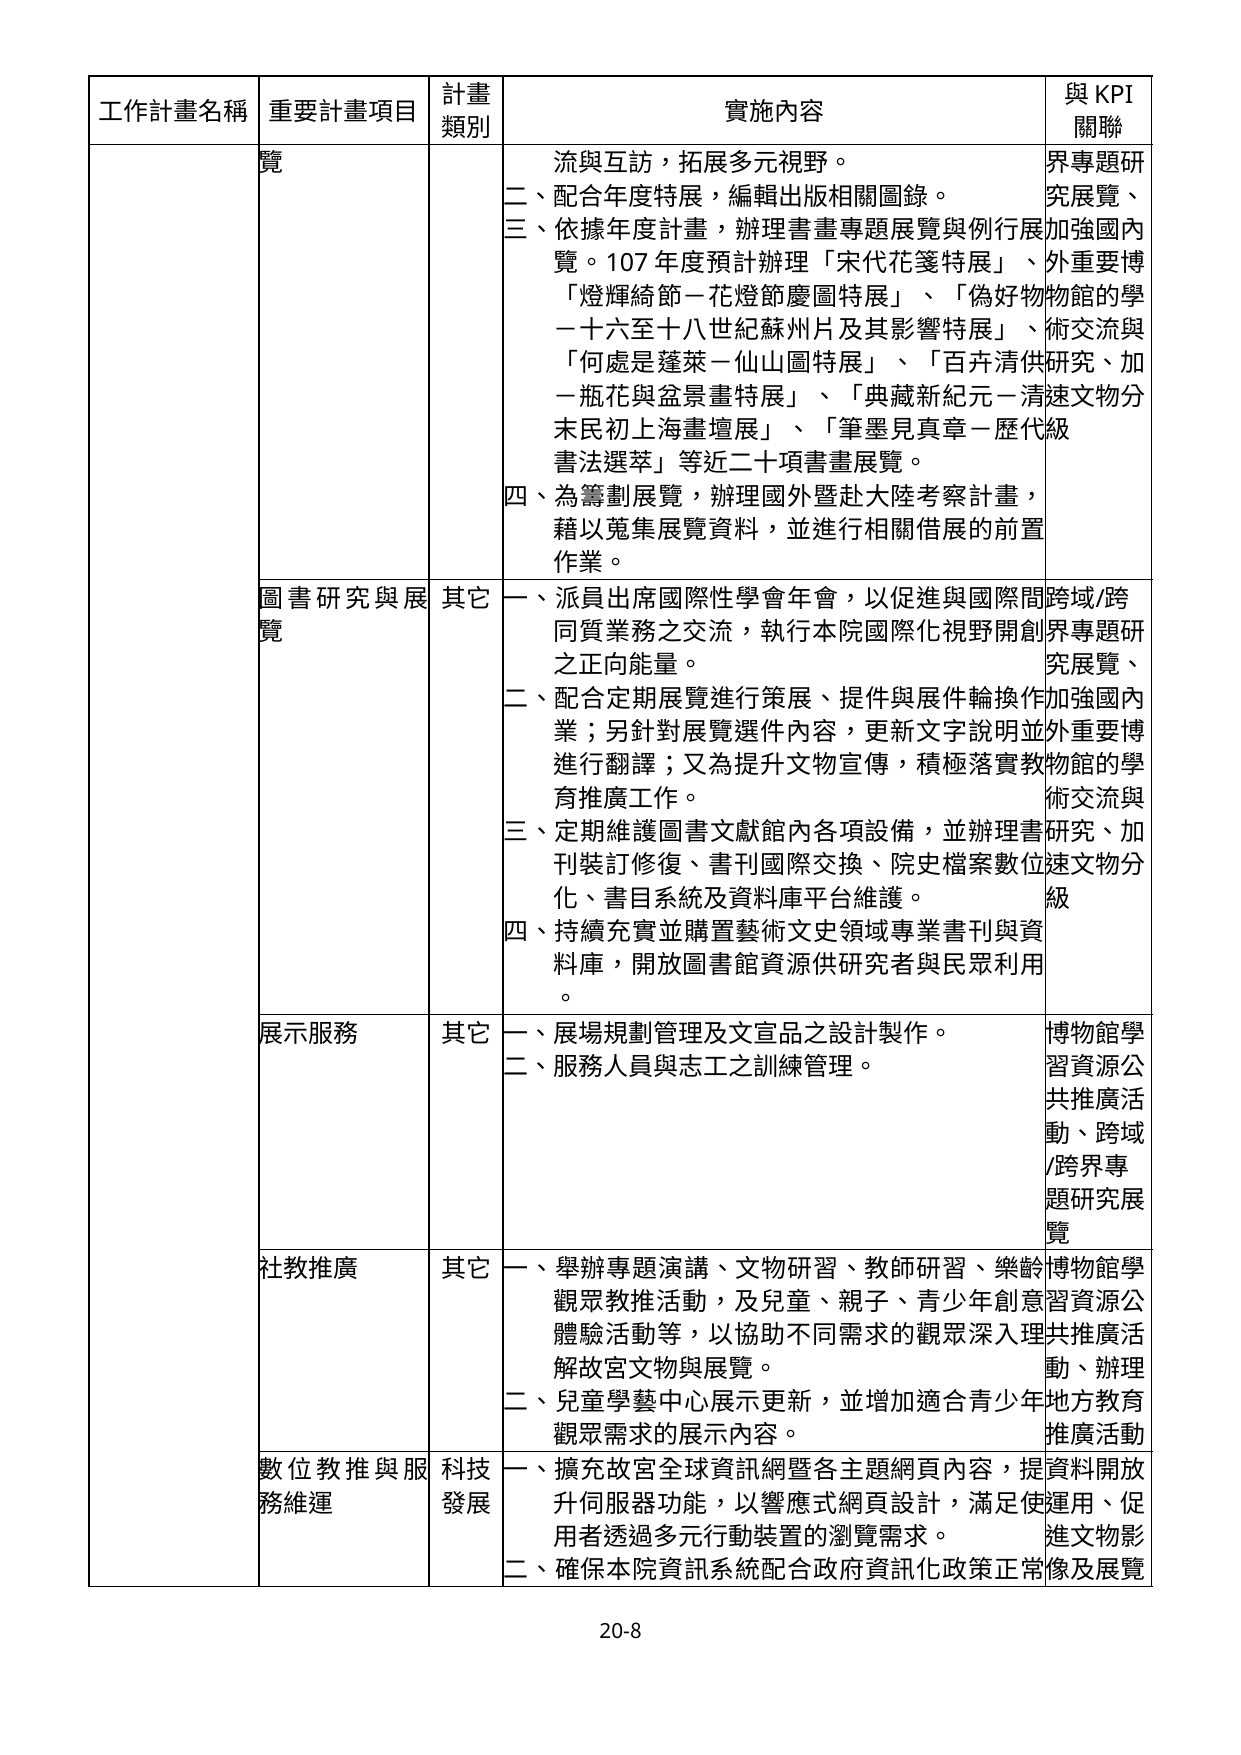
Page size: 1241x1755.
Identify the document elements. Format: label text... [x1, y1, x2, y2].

table_header 計畫類別 [430, 77, 502, 143]
table_header 與KPI 關聯 [1046, 77, 1151, 143]
table_cell 其它 [430, 1250, 502, 1451]
table_cell 一、舉辦專題演講、文物研習、教師研習、樂齡觀眾教推活動，及兒童、親子、青少年創意體驗活動等，以協助不同需求的觀眾深入理解故宮文物與展覽。 二、兒童學藝中心展示更新，並增加適合青少年觀眾需求的展示內容。 [504, 1250, 1045, 1451]
table_cell 展示服務 [260, 1015, 428, 1249]
table_cell 圖書研究與展覽 [260, 580, 428, 1014]
table_cell 其它 [430, 580, 502, 1014]
table_cell 覽 [260, 145, 428, 578]
table_cell 博物館學習資源公共推廣活動、辦理地方教育推廣活動 [1046, 1250, 1151, 1451]
table_cell 跨域/跨界專題研究展覽、加強國內外重要博物館的學術交流與研究、加速文物分級 [1046, 145, 1151, 578]
table_cell 其它 [430, 1015, 502, 1249]
table_cell [430, 145, 502, 578]
table_cell 社教推廣 [260, 1250, 428, 1451]
table_header 實施內容 [504, 77, 1045, 143]
table_cell 一、派員出席國際性學會年會，以促進與國際間同質業務之交流，執行本院國際化視野開創之正向能量。 二、配合定期展覽進行策展、提件與展件輪換作業；另針對展覽選件內容，更新文字說明並進行翻譯；又為提升文物宣傳，積極落實教育推廣工作。 三、定期維護圖書文獻館內各項設備，並辦理書刊裝訂修復、書刊國際交換、院史檔案數位化、書目系統及資料庫平台維護。 四、持續充實並購置藝術文史領域專業書刊與資料庫，開放圖書館資源供研究者與民眾利用。 [504, 580, 1045, 1014]
table_header 重要計畫項目 [260, 77, 428, 143]
table_cell 一、展場規劃管理及文宣品之設計製作。 二、服務人員與志工之訓練管理。 [504, 1015, 1045, 1249]
table_cell 科技發展 [430, 1452, 502, 1586]
table_cell 一、擴充故宮全球資訊網暨各主題網頁內容，提升伺服器功能，以響應式網頁設計，滿足使用者透過多元行動裝置的瀏覽需求。 二、確保本院資訊系統配合政府資訊化政策正常 [504, 1452, 1045, 1586]
table_cell 跨域/跨界專題研究展覽、加強國內外重要博物館的學術交流與研究、加速文物分級 [1046, 580, 1151, 1014]
table_cell 數位教推與服務維運 [260, 1452, 428, 1586]
table_cell 資料開放運用、促進文物影像及展覽 [1046, 1452, 1151, 1586]
table_header 工作計畫名稱 [90, 77, 258, 143]
table_cell 一、加強與國內外重要博物館與學術機構學術交流與互訪，拓展多元視野。 二、配合年度特展，編輯出版相關圖錄。 三、依據年度計畫，辦理書畫專題展覽與例行展覽。107年度預計辦理「宋代花箋特展」、「燈輝綺節－花燈節慶圖特展」、「偽好物－十六至十八世紀蘇州片及其影響特展」、「何處是蓬萊－仙山圖特展」、「百卉清供－瓶花與盆景畫特展」、「典藏新紀元－清末民初上海畫壇展」、「筆墨見真章－歷代書法選萃」等近二十項書畫展覽。 四、為籌劃展覽，辦理國外暨赴大陸考察計畫，藉以蒐集展覽資料，並進行相關借展的前置作業。 [504, 145, 1045, 578]
table_cell [90, 145, 258, 1586]
table_cell 博物館學習資源公共推廣活動、跨域/跨界專題研究展覽 [1046, 1015, 1151, 1249]
